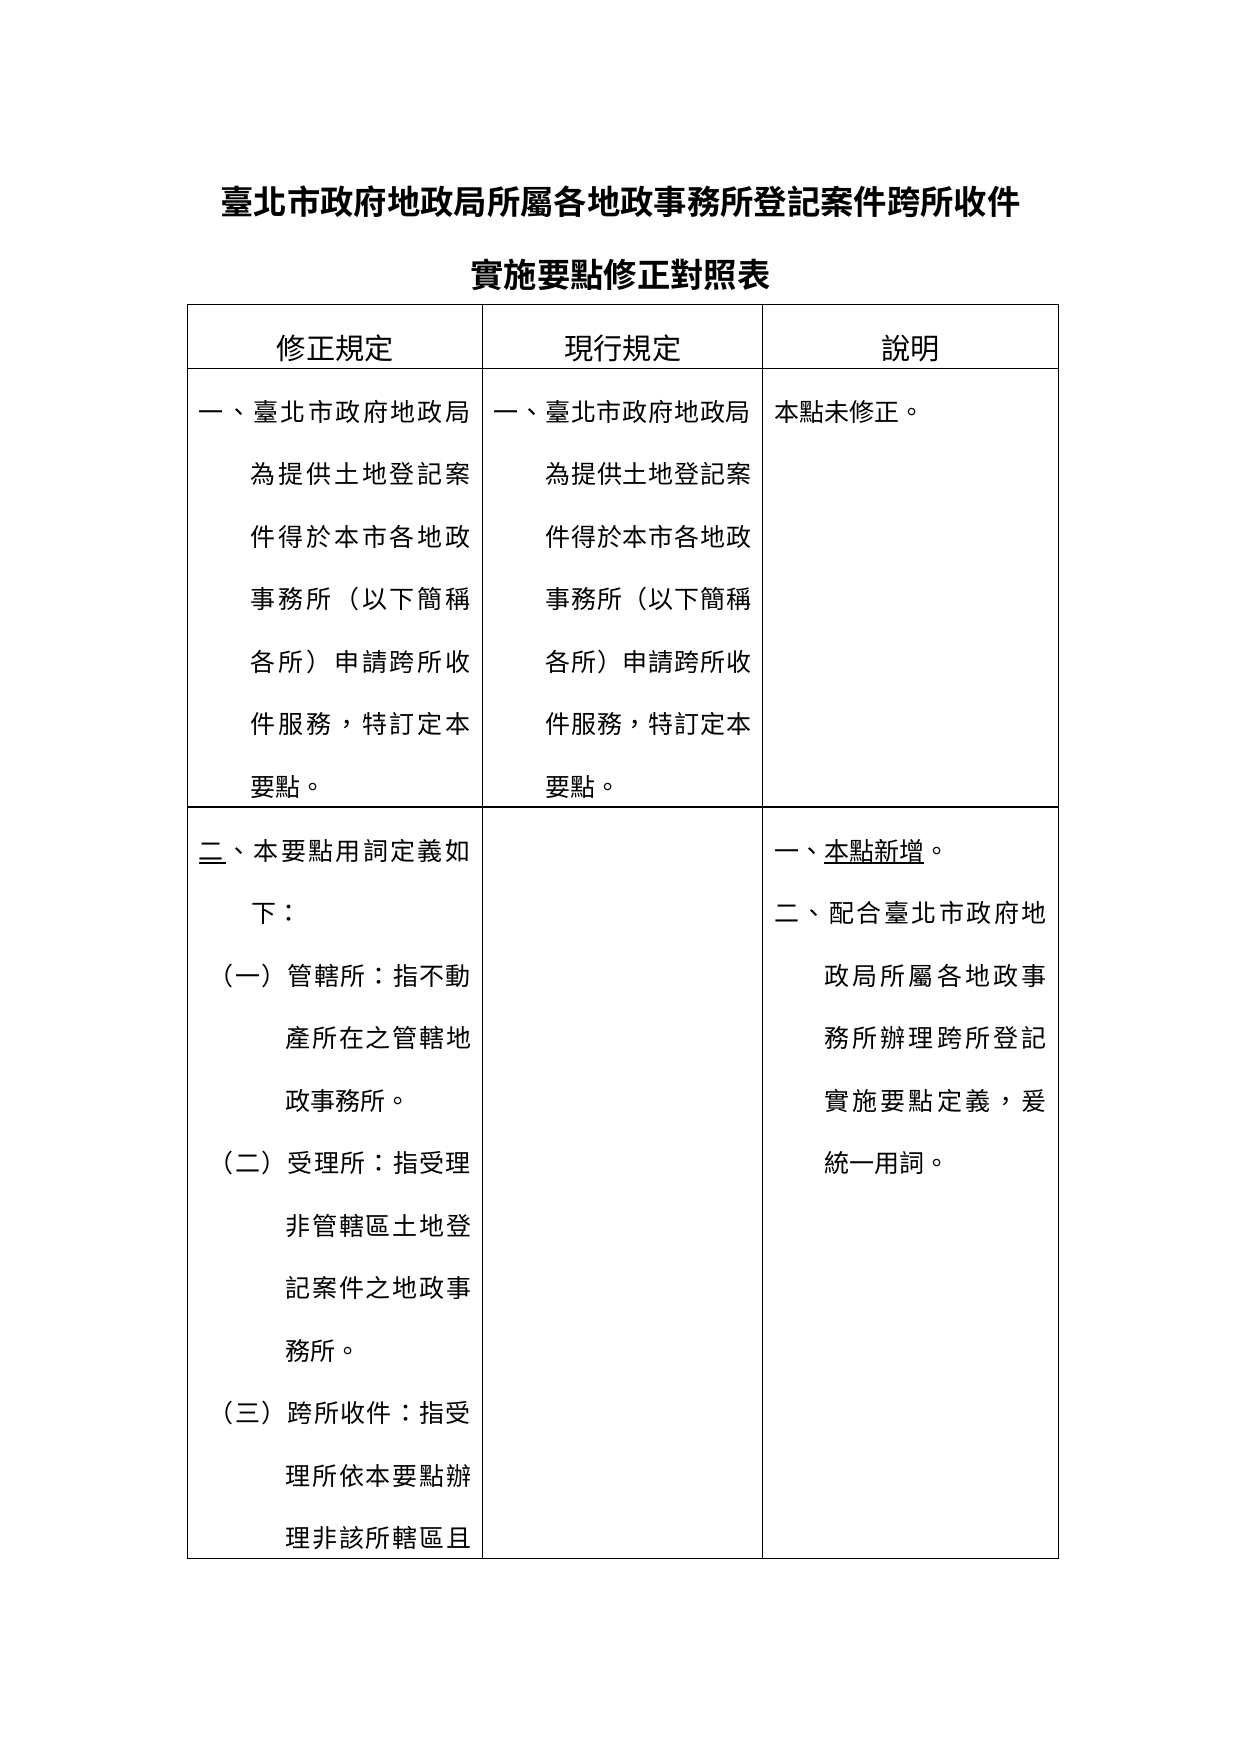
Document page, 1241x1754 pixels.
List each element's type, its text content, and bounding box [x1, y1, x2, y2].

table_cell 二、本要點用詞定義如下： （一）管轄所：指不動產所在之管轄地政事務所。 （二）受理所：指受理非管轄區土地登記案件之地政事務所。 （三）跨所收件：指受理所依本要點辦理非該所轄區且 [188, 808, 482, 1557]
table_header 現行規定 [483, 305, 762, 368]
table_cell 一、臺北市政府地政局為提供土地登記案件得於本市各地政事務所（以下簡稱各所）申請跨所收件服務，特訂定本要點。 [188, 369, 482, 806]
table_header 說明 [763, 305, 1058, 368]
table_header 修正規定 [188, 305, 482, 368]
table_cell 本點未修正。 [763, 369, 1058, 806]
table_cell 一、臺北市政府地政局為提供土地登記案件得於本市各地政事務所（以下簡稱各所）申請跨所收件服務，特訂定本要點。 [483, 369, 762, 806]
text 實施要點修正對照表 [187, 231, 1053, 294]
table_cell [483, 808, 762, 1557]
text 臺北市政府地政局所屬各地政事務所登記案件跨所收件 [187, 158, 1053, 221]
table_cell 一、本點新增。 二、配合臺北市政府地政局所屬各地政事務所辦理跨所登記實施要點定義，爰統一用詞。 [763, 808, 1058, 1557]
